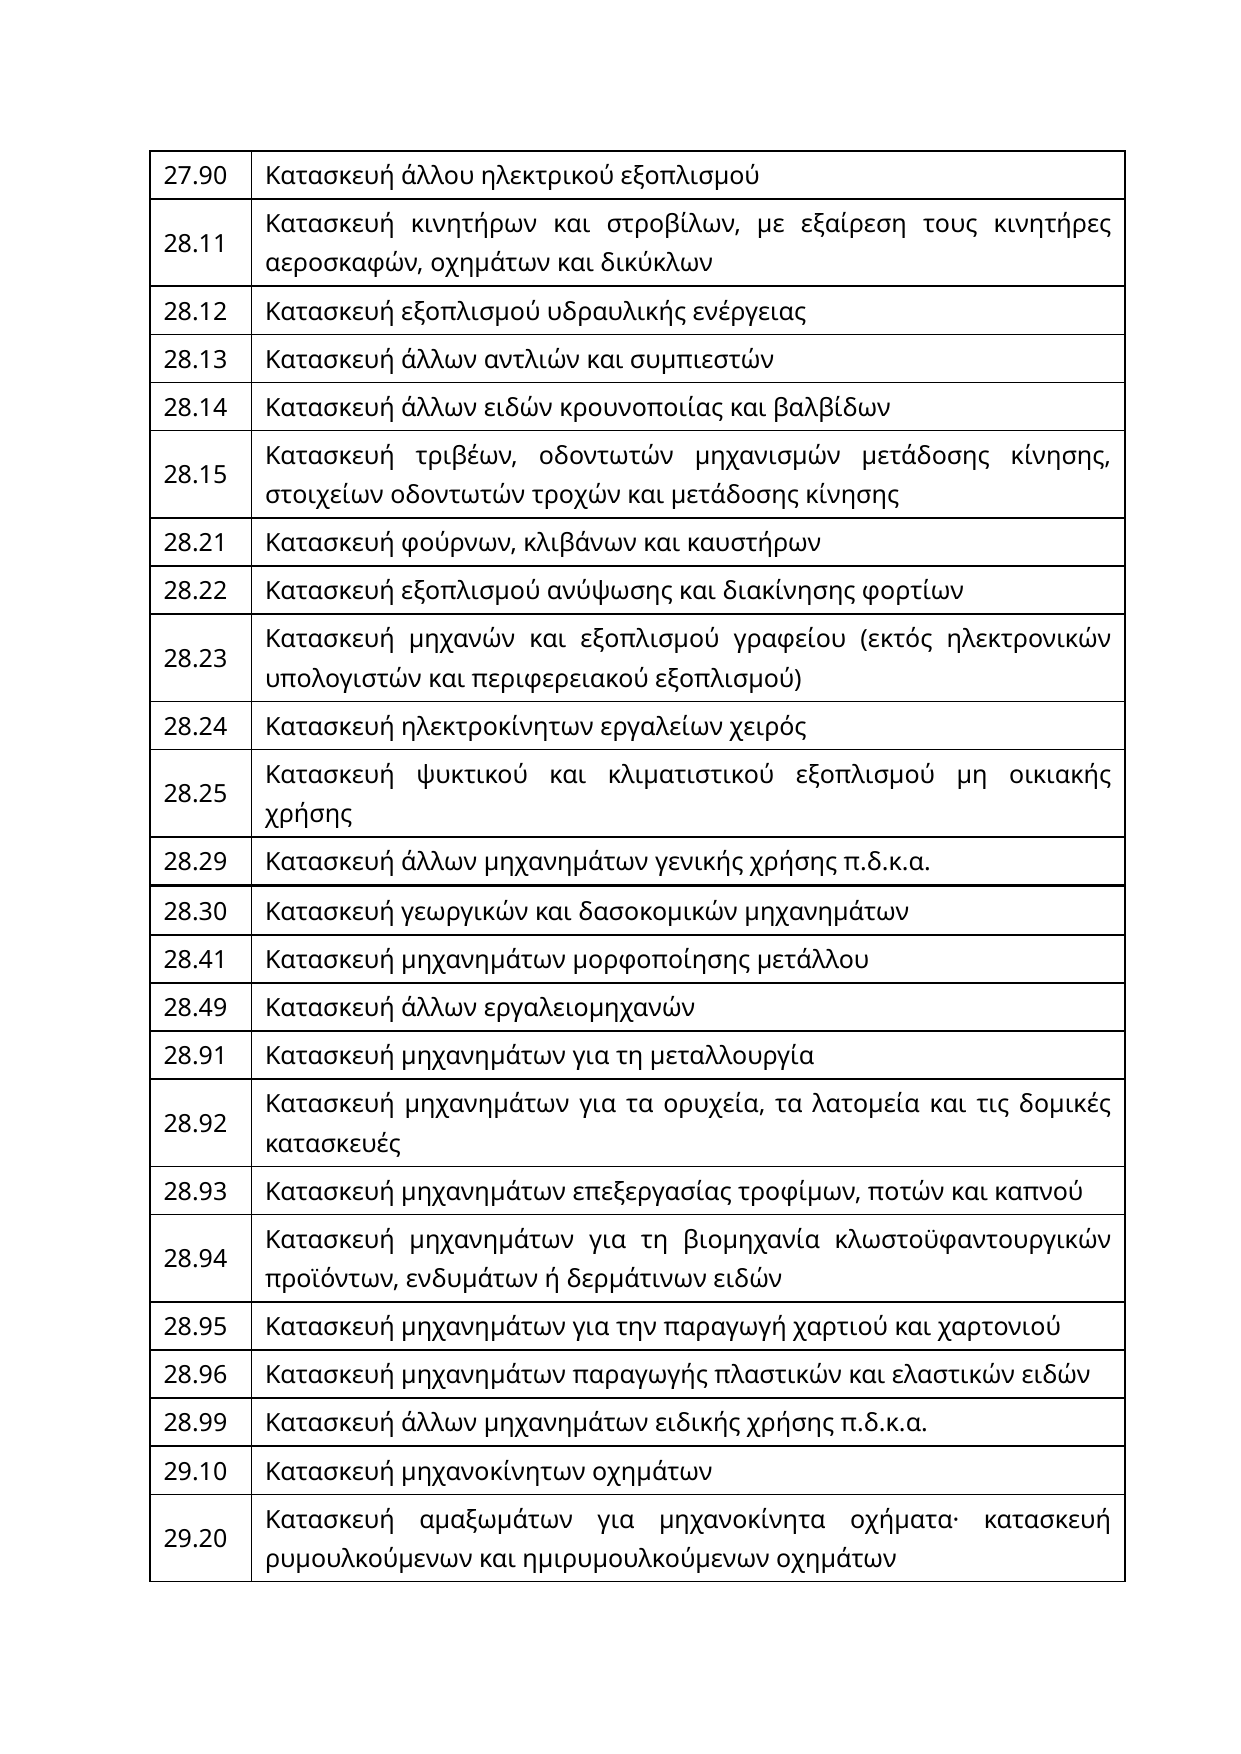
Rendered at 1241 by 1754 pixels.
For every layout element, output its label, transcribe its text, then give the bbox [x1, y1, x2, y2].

table_cell 28.21 [151, 519, 251, 565]
table_cell 28.91 [151, 1032, 251, 1078]
table_cell 28.92 [151, 1080, 251, 1166]
table_cell Κατασκευή κινητήρων και στροβίλων, με εξαίρεση τους κινητήρες αεροσκαφών, οχημάτων και δικύκλων [252, 200, 1124, 285]
table_cell 28.93 [151, 1167, 251, 1214]
table_cell Κατασκευή μηχανών και εξοπλισμού γραφείου (εκτός ηλεκτρονικών υπολογιστών και περιφερειακού εξοπλισμού) [252, 615, 1124, 701]
table_cell Κατασκευή άλλων μηχανημάτων γενικής χρήσης π.δ.κ.α. [252, 838, 1124, 884]
table_cell 29.10 [151, 1447, 251, 1493]
table_cell Κατασκευή τριβέων, οδοντωτών μηχανισμών μετάδοσης κίνησης, στοιχείων οδοντωτών τροχών και μετάδοσης κίνησης [252, 431, 1124, 517]
table_header 28.30 [151, 887, 251, 934]
table_cell 28.94 [151, 1215, 251, 1301]
table_cell Κατασκευή εξοπλισμού υδραυλικής ενέργειας [252, 287, 1124, 333]
table_header Κατασκευή γεωργικών και δασοκομικών μηχανημάτων [252, 887, 1124, 934]
table_cell Κατασκευή μηχανημάτων για τη βιομηχανία κλωστοϋφαντουργικών προϊόντων, ενδυμάτων ή δερμάτινων ειδών [252, 1215, 1124, 1301]
table_cell Κατασκευή μηχανημάτων μορφοποίησης μετάλλου [252, 936, 1124, 982]
table_cell Κατασκευή μηχανημάτων για τα ορυχεία, τα λατομεία και τις δομικές κατασκευές [252, 1080, 1124, 1166]
table_cell Κατασκευή άλλων μηχανημάτων ειδικής χρήσης π.δ.κ.α. [252, 1399, 1124, 1445]
table_cell 27.90 [151, 152, 251, 198]
table_cell 28.23 [151, 615, 251, 701]
table_cell Κατασκευή μηχανημάτων για την παραγωγή χαρτιού και χαρτονιού [252, 1303, 1124, 1349]
table_cell Κατασκευή μηχανοκίνητων οχημάτων [252, 1447, 1124, 1493]
table_cell 28.96 [151, 1351, 251, 1397]
table_cell 28.29 [151, 838, 251, 884]
table_cell Κατασκευή μηχανημάτων επεξεργασίας τροφίμων, ποτών και καπνού [252, 1167, 1124, 1214]
table_cell 28.11 [151, 200, 251, 285]
table_cell Κατασκευή αμαξωμάτων για μηχανοκίνητα οχήματα· κατασκευή ρυμουλκούμενων και ημιρυμουλκούμενων οχημάτων [252, 1495, 1124, 1581]
table_cell Κατασκευή εξοπλισμού ανύψωσης και διακίνησης φορτίων [252, 567, 1124, 613]
table_cell 28.12 [151, 287, 251, 333]
table_cell Κατασκευή ηλεκτροκίνητων εργαλείων χειρός [252, 702, 1124, 749]
table_cell 28.95 [151, 1303, 251, 1349]
table_cell Κατασκευή μηχανημάτων παραγωγής πλαστικών και ελαστικών ειδών [252, 1351, 1124, 1397]
table_cell Κατασκευή άλλων ειδών κρουνοποιίας και βαλβίδων [252, 383, 1124, 430]
table_cell 29.20 [151, 1495, 251, 1581]
table_cell 28.41 [151, 936, 251, 982]
table_cell Κατασκευή άλλων αντλιών και συμπιεστών [252, 335, 1124, 382]
table_cell 28.14 [151, 383, 251, 430]
table_cell 28.15 [151, 431, 251, 517]
table_cell Κατασκευή φούρνων, κλιβάνων και καυστήρων [252, 519, 1124, 565]
table_cell 28.25 [151, 750, 251, 836]
table_cell 28.13 [151, 335, 251, 382]
table_cell Κατασκευή άλλων εργαλειομηχανών [252, 984, 1124, 1030]
table_cell Κατασκευή ψυκτικού και κλιματιστικού εξοπλισμού μη οικιακής χρήσης [252, 750, 1124, 836]
table_cell 28.22 [151, 567, 251, 613]
table_cell Κατασκευή άλλου ηλεκτρικού εξοπλισμού [252, 152, 1124, 198]
table_cell 28.99 [151, 1399, 251, 1445]
table_cell 28.24 [151, 702, 251, 749]
table_cell 28.49 [151, 984, 251, 1030]
table_cell Κατασκευή μηχανημάτων για τη μεταλλουργία [252, 1032, 1124, 1078]
